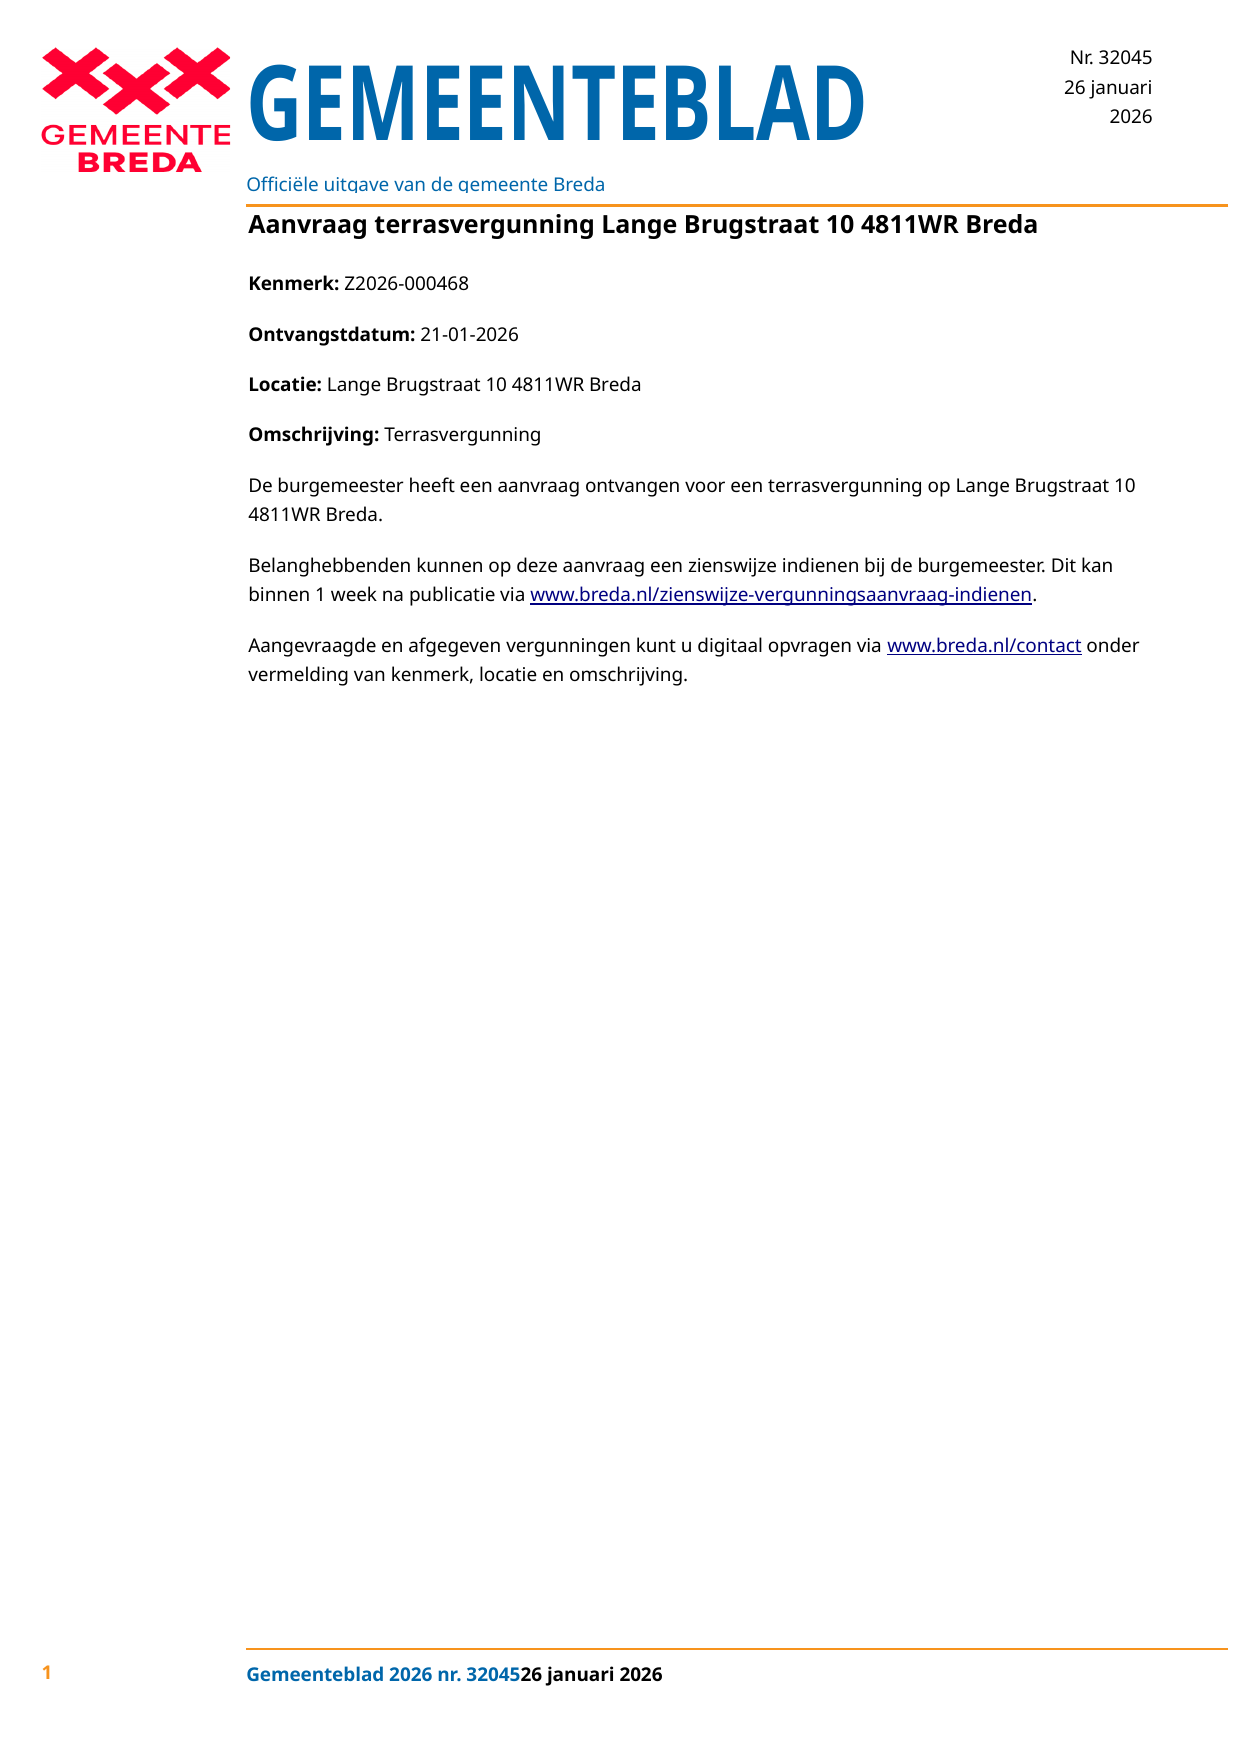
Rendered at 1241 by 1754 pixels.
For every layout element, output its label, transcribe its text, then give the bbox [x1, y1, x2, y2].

text Locatie: Lange Brugstraat 10 4811WR Breda [248, 371, 1152, 397]
text Aangevraagde en afgegeven vergunningen kunt u digitaal opvragen via www.breda.nl/contact onder vermelding van kenmerk, locatie en omschrijving. [248, 632, 1152, 687]
text Kenmerk: Z2026-000468 [248, 270, 1152, 296]
text De burgemeester heeft een aanvraag ontvangen voor een terrasvergunning op Lange Brugstraat 10 4811WR Breda. [248, 472, 1152, 527]
picture [41, 47, 231, 172]
text Ontvangstdatum: 21-01-2026 [248, 321, 1152, 346]
text Omschrijving: Terrasvergunning [248, 422, 1152, 447]
text Belanghebbenden kunnen op deze aanvraag een zienswijze indienen bij de burgemeester. Dit kan binnen 1 week na publicatie via www.breda.nl/zienswijze-vergunningsaanvraag-indienen. [248, 552, 1152, 607]
text Aanvraag terrasvergunning Lange Brugstraat 10 4811WR Breda [248, 207, 1152, 241]
